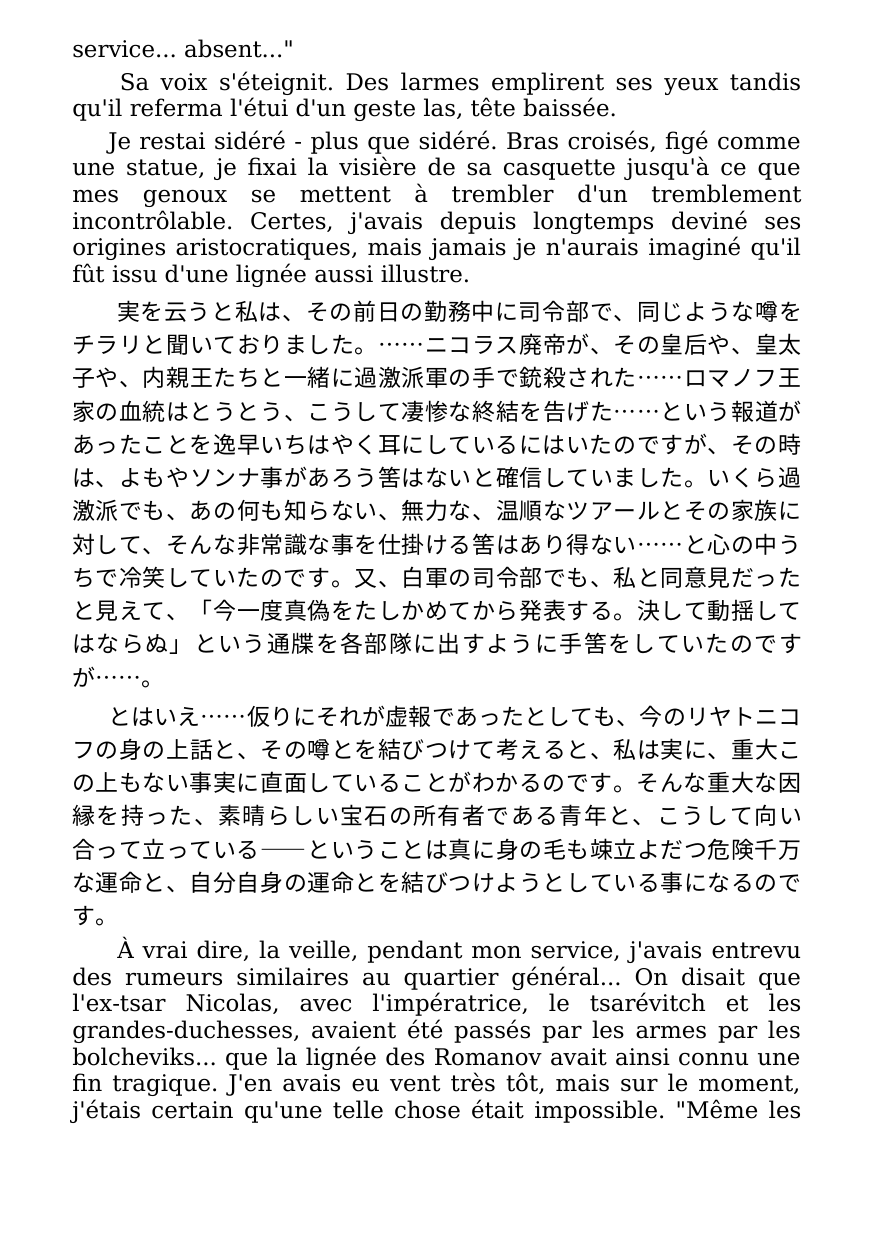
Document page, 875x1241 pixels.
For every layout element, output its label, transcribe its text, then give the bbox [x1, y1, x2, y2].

text Sa voix s'éteignit. Des larmes emplirent ses yeux tandis qu'il referma l'étui d'un geste las, tête baissée. [72, 69, 802, 122]
text Je restai sidéré - plus que sidéré. Bras croisés, figé comme une statue, je fixai la visière de sa casquette jusqu'à ce que mes genoux se mettent à trembler d'un tremblement incontrôlable. Certes, j'avais depuis longtemps deviné ses origines aristocratiques, mais jamais je n'aurais imaginé qu'il fût issu d'une lignée aussi illustre. [72, 128, 802, 288]
text service... absent..." [72, 36, 802, 63]
text À vrai dire, la veille, pendant mon service, j'avais entrevu des rumeurs similaires au quartier général... On disait que l'ex-tsar Nicolas, avec l'impératrice, le tsarévitch et les grandes-duchesses, avaient été passés par les armes par les bolcheviks... que la lignée des Romanov avait ainsi connu une fin tragique. J'en avais eu vent très tôt, mais sur le moment, j'étais certain qu'une telle chose était impossible. "Même les [72, 937, 802, 1124]
text 実を云うと私は、その前日の勤務中に司令部で、同じような噂をチラリと聞いておりました。……ニコラス廃帝が、その皇后や、皇太子や、内親王たちと一緒に過激派軍の手で銃殺された……ロマノフ王家の血統はとうとう、こうして凄惨な終結を告げた……という報道があったことを逸早いちはやく耳にしているにはいたのですが、その時は、よもやソンナ事があろう筈はないと確信していました。いくら過激派でも、あの何も知らない、無力な、温順なツアールとその家族に対して、そんな非常識な事を仕掛ける筈はあり得ない……と心の中うちで冷笑していたのです。又、白軍の司令部でも、私と同意見だったと見えて、「今一度真偽をたしかめてから発表する。決して動揺してはならぬ」という通牒を各部隊に出すように手筈をしていたのですが……。 [72, 294, 802, 693]
text とはいえ……仮りにそれが虚報であったとしても、今のリヤトニコフの身の上話と、その噂とを結びつけて考えると、私は実に、重大この上もない事実に直面していることがわかるのです。そんな重大な因縁を持った、素晴らしい宝石の所有者である青年と、こうして向い合って立っている――ということは真に身の毛も竦立よだつ危険千万な運命と、自分自身の運命とを結びつけようとしている事になるのです。 [72, 698, 802, 931]
